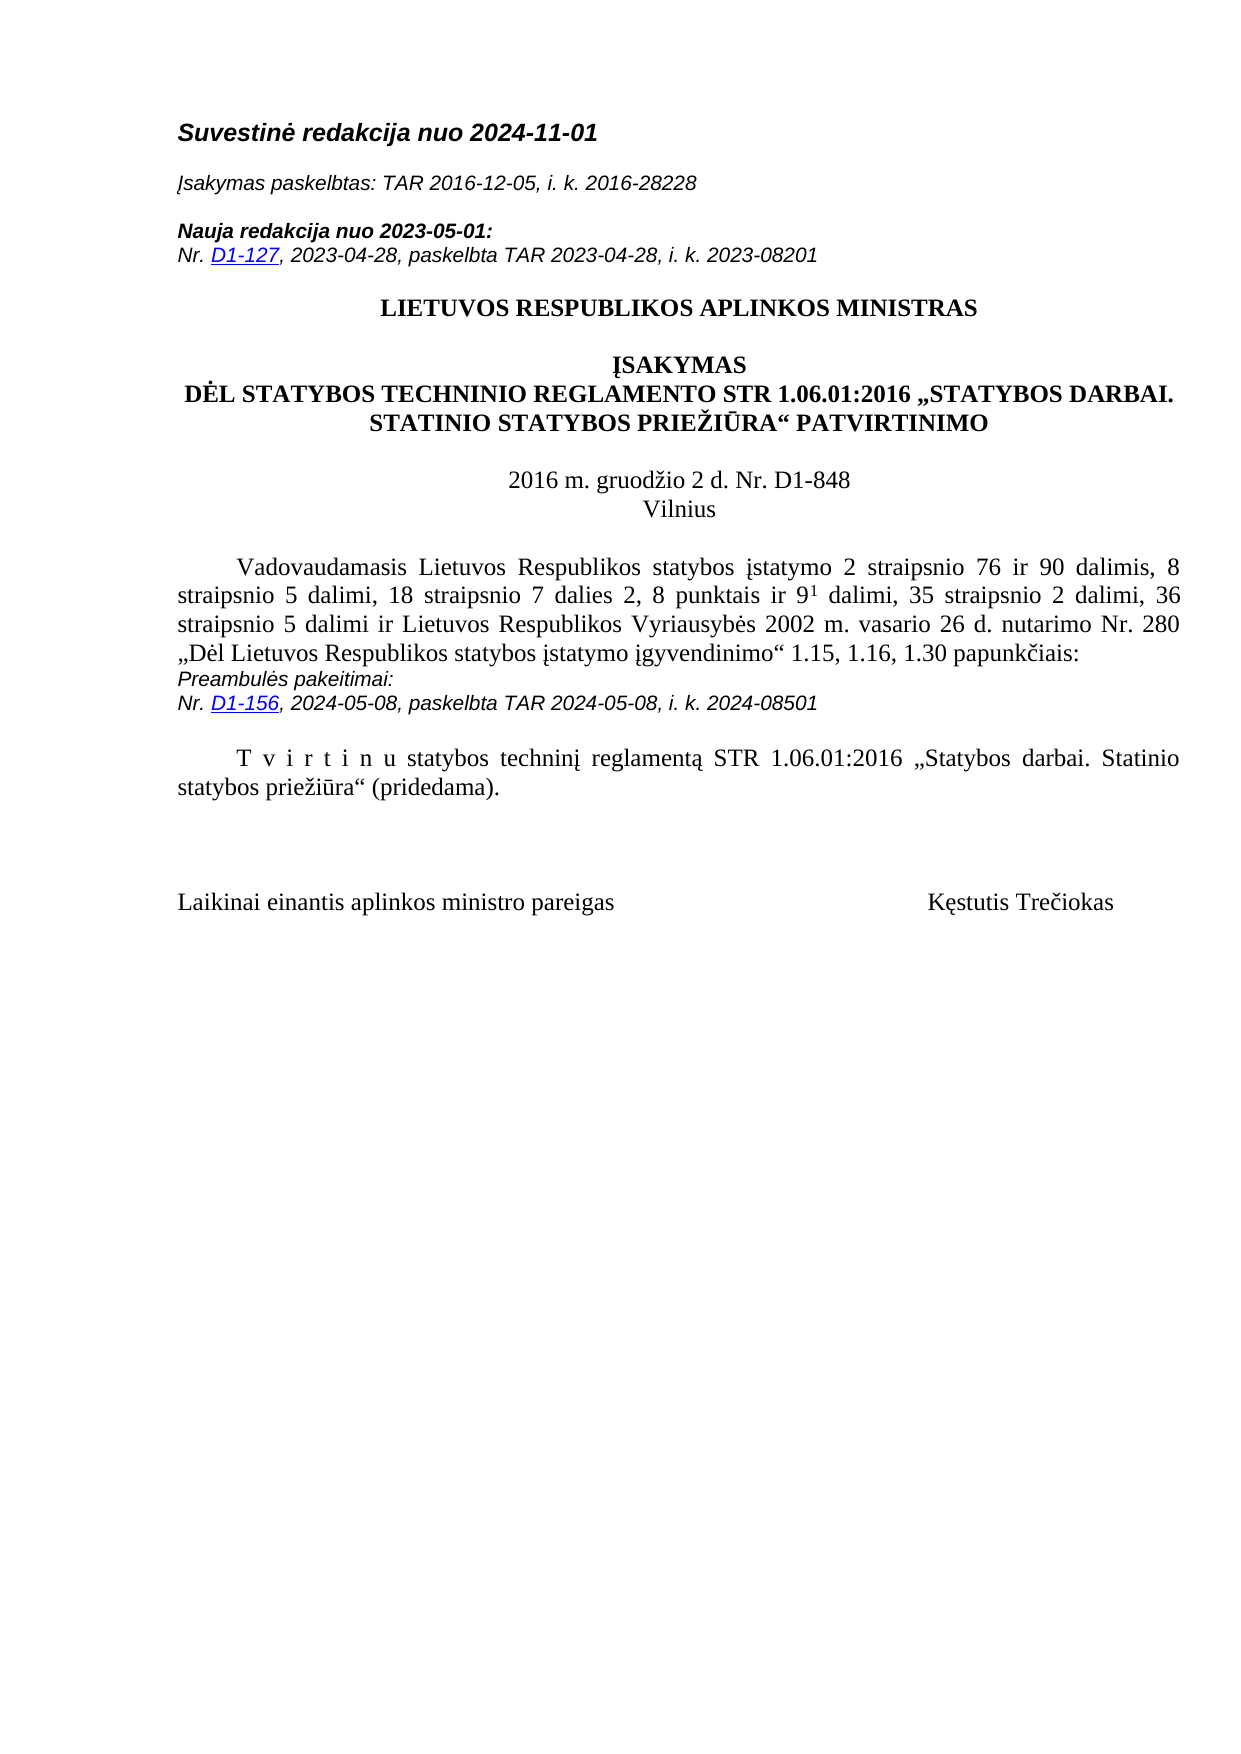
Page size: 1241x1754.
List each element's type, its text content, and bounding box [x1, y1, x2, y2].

text LIETUVOS RESPUBLIKOS APLINKOS MINISTRAS [177, 293, 1181, 322]
text DĖL STATYBOS TECHNINIO REGLAMENTO STR 1.06.01:2016 „STATYBOS DARBAI. STATINIO STATYBOS PRIEŽIŪRA“ PATVIRTINIMO [177, 379, 1181, 437]
text Nauja redakcija nuo 2023-05-01: [177, 219, 1181, 243]
text Įsakymas paskelbtas: TAR 2016-12-05, i. k. 2016-28228 [177, 171, 1181, 195]
text Laikinai einantis aplinkos ministro pareigas Kęstutis Trečiokas [177, 887, 1181, 916]
text Suvestinė redakcija nuo 2024-11-01 [177, 118, 1181, 147]
text Nr. D1-127, 2023-04-28, paskelbta TAR 2023-04-28, i. k. 2023-08201 [177, 243, 1181, 267]
text T v i r t i n u statybos techninį reglamentą STR 1.06.01:2016 „Statybos darbai. Statinio statybos priežiūra“ (pridedama). [177, 743, 1181, 801]
text Vadovaudamasis Lietuvos Respublikos statybos įstatymo 2 straipsnio 76 ir 90 dalimis, 8 straipsnio 5 dalimi, 18 straipsnio 7 dalies 2, 8 punktais ir 91 dalimi, 35 straipsnio 2 dalimi, 36 straipsnio 5 dalimi ir Lietuvos Respublikos Vyriausybės 2002 m. vasario 26 d. nutarimo Nr. 280 „Dėl Lietuvos Respublikos statybos įstatymo įgyvendinimo“ 1.15, 1.16, 1.30 papunkčiais: [177, 552, 1181, 667]
text Vilnius [177, 494, 1181, 523]
text Preambulės pakeitimai: [177, 667, 1181, 691]
text Nr. D1-156, 2024-05-08, paskelbta TAR 2024-05-08, i. k. 2024-08501 [177, 691, 1181, 715]
text 2016 m. gruodžio 2 d. Nr. D1-848 [177, 466, 1181, 494]
text ĮSAKYMAS [177, 351, 1181, 379]
